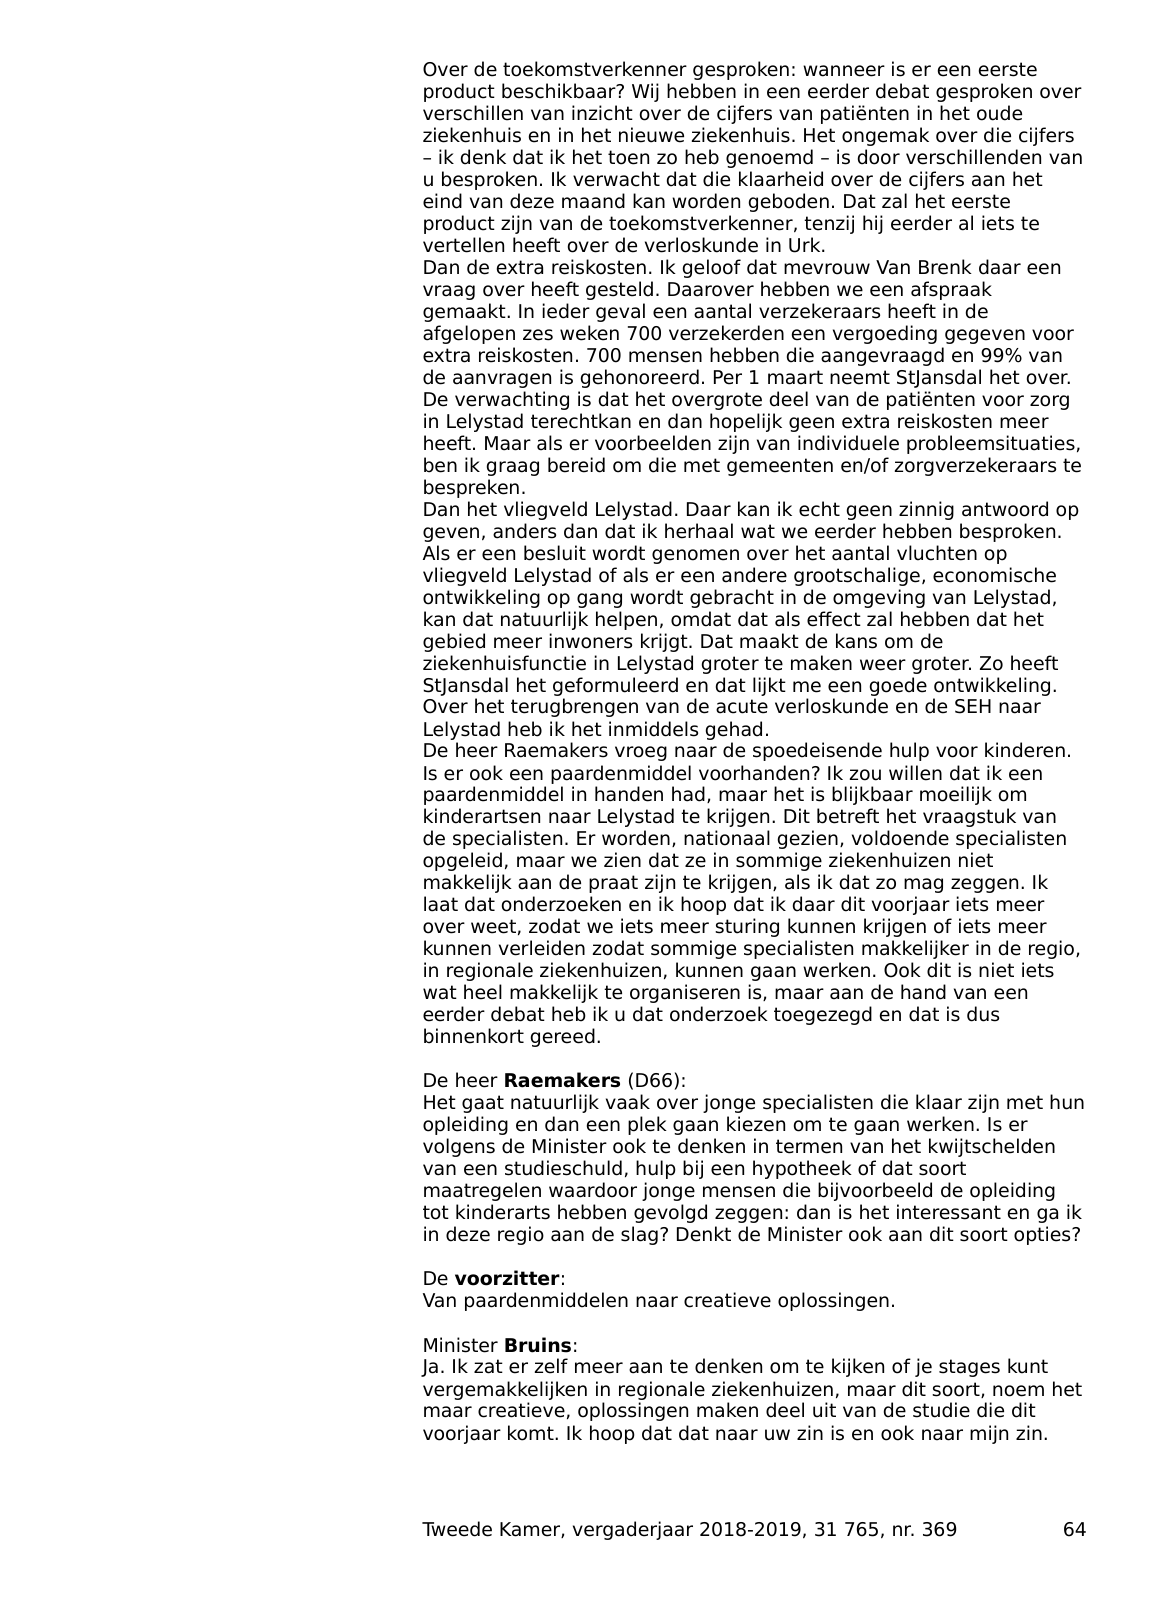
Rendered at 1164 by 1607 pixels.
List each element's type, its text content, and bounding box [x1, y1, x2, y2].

text Minister Bruins: [422, 1334, 1087, 1356]
text De voorzitter: [422, 1268, 1087, 1290]
text Dan het vliegveld Lelystad. Daar kan ik echt geen zinnig antwoord op geven, anders dan dat ik herhaal wat we eerder hebben besproken. Als er een besluit wordt genomen over het aantal vluchten op vliegveld Lelystad of als er een andere grootschalige, economische ontwikkeling op gang wordt gebracht in de omgeving van Lelystad, kan dat natuurlijk helpen, omdat dat als effect zal hebben dat het gebied meer inwoners krijgt. Dat maakt de kans om de ziekenhuisfunctie in Lelystad groter te maken weer groter. Zo heeft StJansdal het geformuleerd en dat lijkt me een goede ontwikkeling. [422, 499, 1087, 696]
text Dan de extra reiskosten. Ik geloof dat mevrouw Van Brenk daar een vraag over heeft gesteld. Daarover hebben we een afspraak gemaakt. In ieder geval een aantal verzekeraars heeft in de afgelopen zes weken 700 verzekerden een vergoeding gegeven voor extra reiskosten. 700 mensen hebben die aangevraagd en 99% van de aanvragen is gehonoreerd. Per 1 maart neemt StJansdal het over. De verwachting is dat het overgrote deel van de patiënten voor zorg in Lelystad terechtkan en dan hopelijk geen extra reiskosten meer heeft. Maar als er voorbeelden zijn van individuele probleemsituaties, ben ik graag bereid om die met gemeenten en/of zorgverzekeraars te bespreken. [422, 257, 1087, 499]
text Over de toekomstverkenner gesproken: wanneer is er een eerste product beschikbaar? Wij hebben in een eerder debat gesproken over verschillen van inzicht over de cijfers van patiënten in het oude ziekenhuis en in het nieuwe ziekenhuis. Het ongemak over die cijfers – ik denk dat ik het toen zo heb genoemd – is door verschillenden van u besproken. Ik verwacht dat die klaarheid over de cijfers aan het eind van deze maand kan worden geboden. Dat zal het eerste product zijn van de toekomstverkenner, tenzij hij eerder al iets te vertellen heeft over de verloskunde in Urk. [422, 59, 1087, 257]
text Van paardenmiddelen naar creatieve oplossingen. [422, 1290, 1087, 1312]
text Ja. Ik zat er zelf meer aan te denken om te kijken of je stages kunt vergemakkelijken in regionale ziekenhuizen, maar dit soort, noem het maar creatieve, oplossingen maken deel uit van de studie die dit voorjaar komt. Ik hoop dat dat naar uw zin is en ook naar mijn zin. [422, 1356, 1087, 1444]
text Het gaat natuurlijk vaak over jonge specialisten die klaar zijn met hun opleiding en dan een plek gaan kiezen om te gaan werken. Is er volgens de Minister ook te denken in termen van het kwijtschelden van een studieschuld, hulp bij een hypotheek of dat soort maatregelen waardoor jonge mensen die bijvoorbeeld de opleiding tot kinderarts hebben gevolgd zeggen: dan is het interessant en ga ik in deze regio aan de slag? Denkt de Minister ook aan dit soort opties? [422, 1092, 1087, 1246]
text De heer Raemakers vroeg naar de spoedeisende hulp voor kinderen. Is er ook een paardenmiddel voorhanden? Ik zou willen dat ik een paardenmiddel in handen had, maar het is blijkbaar moeilijk om kinderartsen naar Lelystad te krijgen. Dit betreft het vraagstuk van de specialisten. Er worden, nationaal gezien, voldoende specialisten opgeleid, maar we zien dat ze in sommige ziekenhuizen niet makkelijk aan de praat zijn te krijgen, als ik dat zo mag zeggen. Ik laat dat onderzoeken en ik hoop dat ik daar dit voorjaar iets meer over weet, zodat we iets meer sturing kunnen krijgen of iets meer kunnen verleiden zodat sommige specialisten makkelijker in de regio, in regionale ziekenhuizen, kunnen gaan werken. Ook dit is niet iets wat heel makkelijk te organiseren is, maar aan de hand van een eerder debat heb ik u dat onderzoek toegezegd en dat is dus binnenkort gereed. [422, 740, 1087, 1048]
text De heer Raemakers (D66): [422, 1070, 1087, 1092]
text Over het terugbrengen van de acute verloskunde en de SEH naar Lelystad heb ik het inmiddels gehad. [422, 696, 1087, 740]
